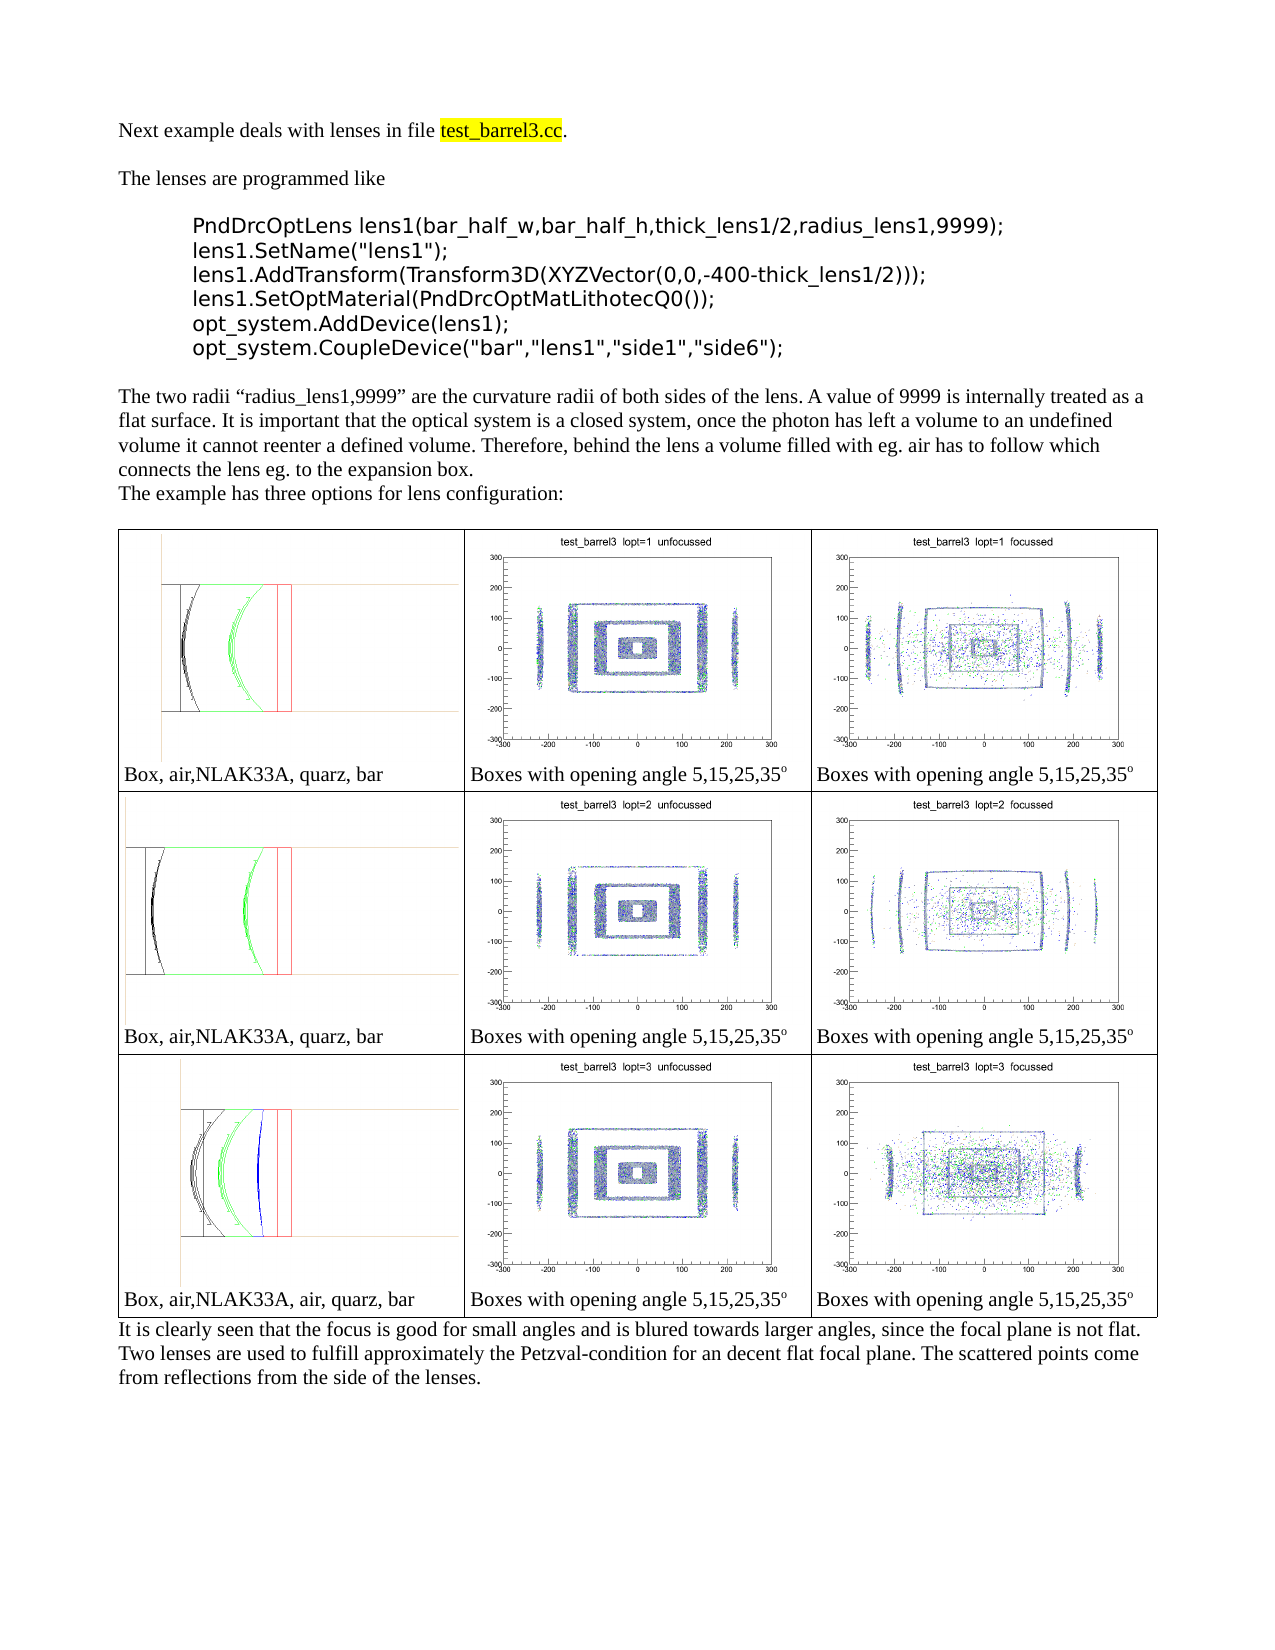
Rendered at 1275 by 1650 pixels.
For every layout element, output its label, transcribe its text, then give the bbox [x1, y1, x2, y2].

table_header Box, air,NLAK33A, quarz, bar [119, 535, 464, 791]
table_header [812, 530, 1157, 534]
picture [470, 1059, 805, 1287]
table_cell Box, air,NLAK33A, quarz, bar [119, 792, 464, 1054]
text The two radii “radius_lens1,9999” are the curvature radii of both sides of the lens. A value of 9999 is internally treated as a flat surface. It is important that the optical system is a closed system, once the photon has left a volume to an undefined volume it cannot reenter a defined volume. Therefore, behind the lens a volume filled with eg. air has to follow which connects the lens eg. to the expansion box. [118, 384, 1157, 481]
picture [470, 797, 805, 1025]
text The lenses are programmed like [118, 166, 1157, 190]
text It is clearly seen that the focus is good for small angles and is blured towards larger angles, since the focal plane is not flat. Two lenses are used to fulfill approximately the Petzval-condition for an decent flat focal plane. The scattered points come from reflections from the side of the lenses. [118, 1318, 1157, 1389]
table_header Boxes with opening angle 5,15,25,35o [812, 535, 1157, 791]
table_cell Boxes with opening angle 5,15,25,35o [465, 1055, 811, 1317]
table_header [465, 530, 811, 534]
table_cell Box, air,NLAK33A, air, quarz, bar [119, 1055, 464, 1317]
table_cell Boxes with opening angle 5,15,25,35o [812, 792, 1157, 1054]
text opt_system.CoupleDevice("bar","lens1","side1","side6"); [118, 336, 1157, 360]
picture [816, 797, 1152, 1025]
text lens1.SetName("lens1"); [118, 239, 1157, 263]
table_cell Boxes with opening angle 5,15,25,35o [465, 792, 811, 1054]
table_header [119, 530, 464, 534]
text lens1.AddTransform(Transform3D(XYZVector(0,0,-400-thick_lens1/2))); [118, 263, 1157, 287]
text opt_system.AddDevice(lens1); [118, 312, 1157, 336]
picture [816, 1059, 1152, 1287]
text Next example deals with lenses in file test_barrel3.cc. [118, 118, 1157, 142]
picture [123, 534, 459, 762]
text PndDrcOptLens lens1(bar_half_w,bar_half_h,thick_lens1/2,radius_lens1,9999); [118, 214, 1157, 239]
table_header Boxes with opening angle 5,15,25,35o [465, 535, 811, 791]
picture [470, 534, 805, 762]
picture [816, 534, 1152, 762]
table_cell Boxes with opening angle 5,15,25,35o [812, 1055, 1157, 1317]
text lens1.SetOptMaterial(PndDrcOptMatLithotecQ0()); [118, 287, 1157, 312]
picture [123, 1059, 459, 1287]
text The example has three options for lens configuration: [118, 481, 1157, 505]
picture [123, 797, 459, 1025]
